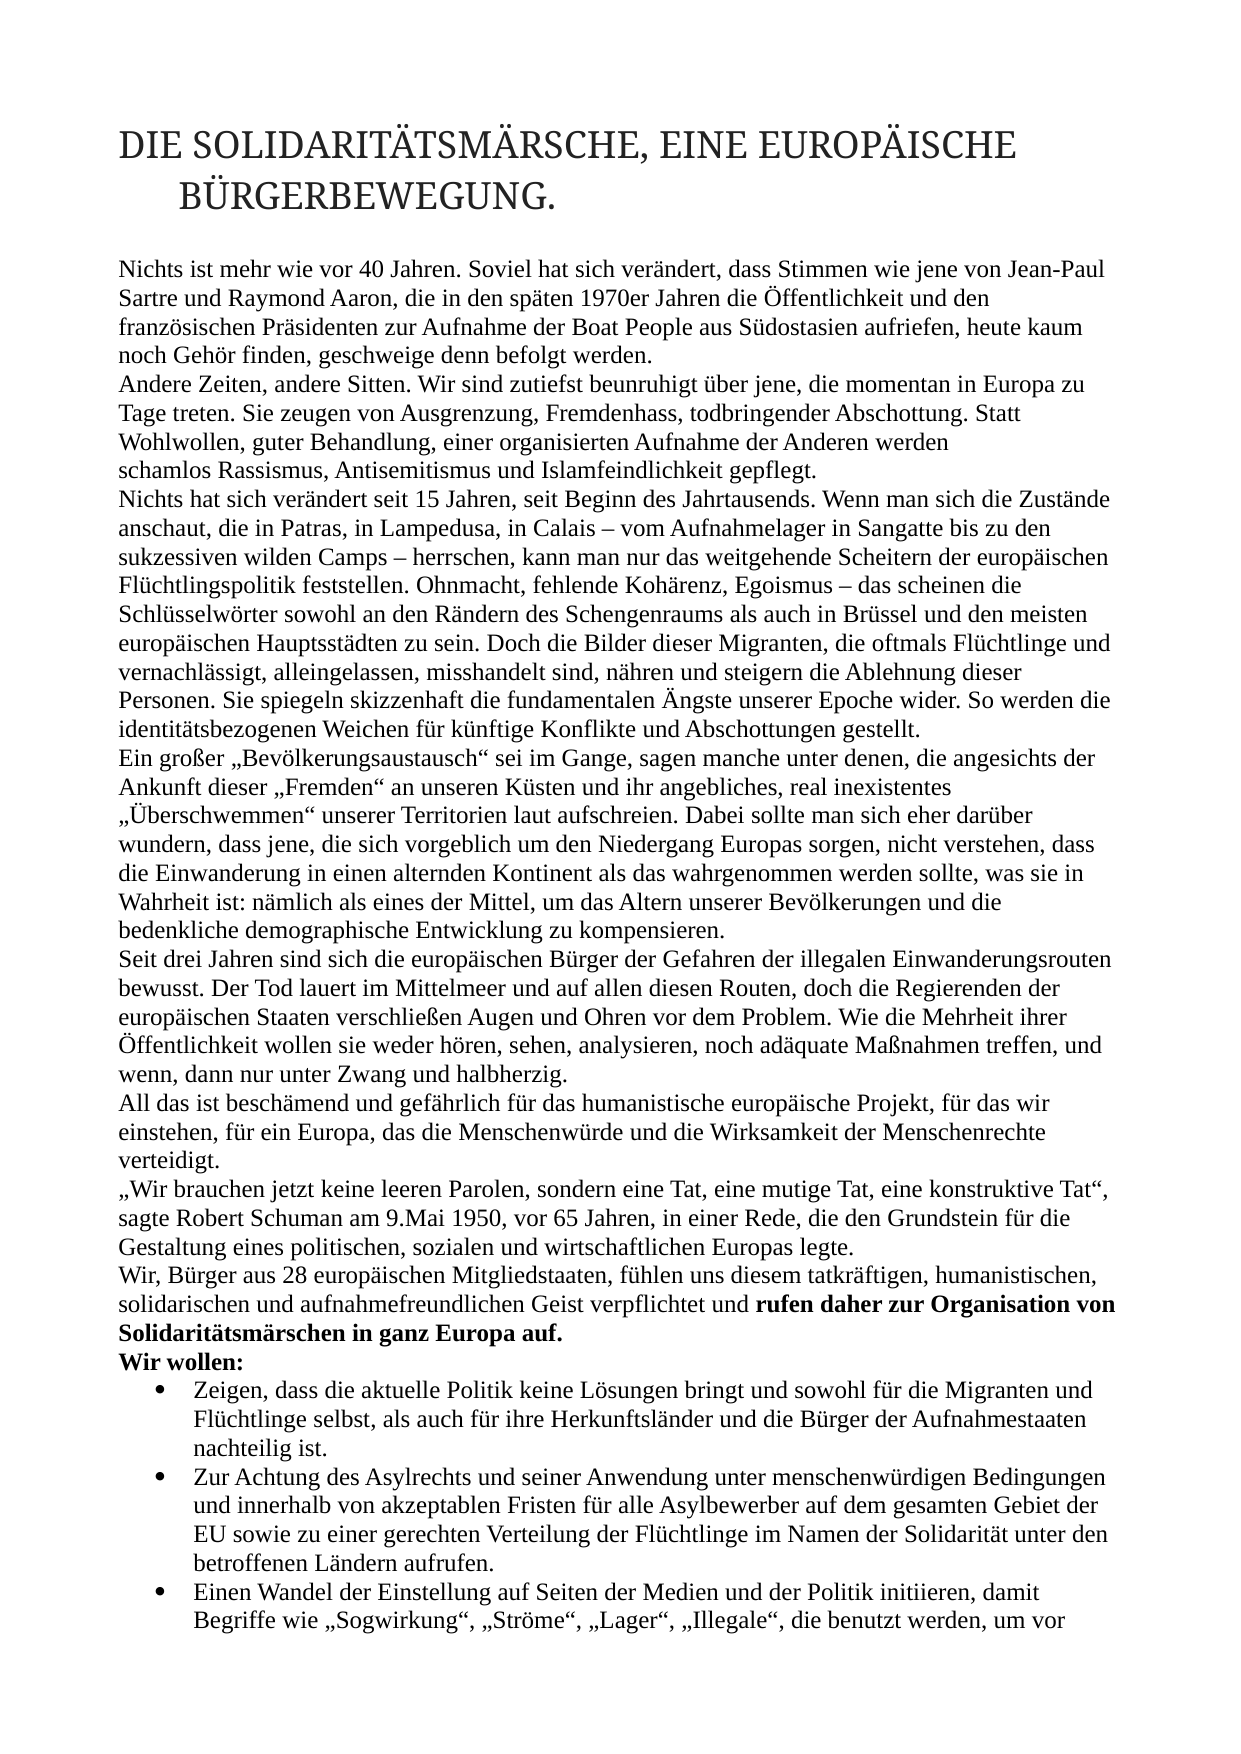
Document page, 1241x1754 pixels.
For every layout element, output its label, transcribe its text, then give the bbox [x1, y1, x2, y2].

text Nichts hat sich verändert seit 15 Jahren, seit Beginn des Jahrtausends. Wenn man sich die Zustände anschaut, die in Patras, in Lampedusa, in Calais – vom Aufnahmelager in Sangatte bis zu den sukzessiven wilden Camps – herrschen, kann man nur das weitgehende Scheitern der europäischen Flüchtlingspolitik feststellen. Ohnmacht, fehlende Kohärenz, Egoismus – das scheinen die Schlüsselwörter sowohl an den Rändern des Schengenraums als auch in Brüssel und den meisten europäischen Hauptsstädten zu sein. Doch die Bilder dieser Migranten, die oftmals Flüchtlinge und vernachlässigt, alleingelassen, misshandelt sind, nähren und steigern die Ablehnung dieser Personen. Sie spiegeln skizzenhaft die fundamentalen Ängste unserer Epoche wider. So werden die identitätsbezogenen Weichen für künftige Konflikte und Abschottungen gestellt. [118, 484, 1122, 743]
text Wir wollen: [118, 1347, 1122, 1376]
text Andere Zeiten, andere Sitten. Wir sind zutiefst beunruhigt über jene, die momentan in Europa zu Tage treten. Sie zeugen von Ausgrenzung, Fremdenhass, todbringender Abschottung. Statt Wohlwollen, guter Behandlung, einer organisierten Aufnahme der Anderen werden schamlos Rassismus, Antisemitismus und Islamfeindlichkeit gepflegt. [118, 369, 1122, 484]
text All das ist beschämend und gefährlich für das humanistische europäische Projekt, für das wir einstehen, für ein Europa, das die Menschenwürde und die Wirksamkeit der Menschenrechte verteidigt. [118, 1088, 1122, 1174]
text Ein großer „Bevölkerungsaustausch“ sei im Gange, sagen manche unter denen, die angesichts der Ankunft dieser „Fremden“ an unseren Küsten und ihr angebliches, real inexistentes „Überschwemmen“ unserer Territorien laut aufschreien. Dabei sollte man sich eher darüber wundern, dass jene, die sich vorgeblich um den Niedergang Europas sorgen, nicht verstehen, dass die Einwanderung in einen alternden Kontinent als das wahrgenommen werden sollte, was sie in Wahrheit ist: nämlich als eines der Mittel, um das Altern unserer Bevölkerungen und die bedenkliche demographische Entwicklung zu kompensieren. [118, 743, 1122, 944]
text Nichts ist mehr wie vor 40 Jahren. Soviel hat sich verändert, dass Stimmen wie jene von Jean-Paul Sartre und Raymond Aaron, die in den späten 1970er Jahren die Öffentlichkeit und den französischen Präsidenten zur Aufnahme der Boat People aus Südostasien aufriefen, heute kaum noch Gehör finden, geschweige denn befolgt werden. [118, 254, 1122, 369]
text Seit drei Jahren sind sich die europäischen Bürger der Gefahren der illegalen Einwanderungsrouten bewusst. Der Tod lauert im Mittelmeer und auf allen diesen Routen, doch die Regierenden der europäischen Staaten verschließen Augen und Ohren vor dem Problem. Wie die Mehrheit ihrer Öffentlichkeit wollen sie weder hören, sehen, analysieren, noch adäquate Maßnahmen treffen, und wenn, dann nur unter Zwang und halbherzig. [118, 944, 1122, 1088]
text „Wir brauchen jetzt keine leeren Parolen, sondern eine Tat, eine mutige Tat, eine konstruktive Tat“, sagte Robert Schuman am 9.Mai 1950, vor 65 Jahren, in einer Rede, die den Grundstein für die Gestaltung eines politischen, sozialen und wirtschaftlichen Europas legte. [118, 1174, 1122, 1261]
text Wir, Bürger aus 28 europäischen Mitgliedstaaten, fühlen uns diesem tatkräftigen, humanistischen, solidarischen und aufnahmefreundlichen Geist verpflichtet und rufen daher zur Organisation von Solidaritätsmärschen in ganz Europa auf. [118, 1261, 1122, 1347]
list Zeigen, dass die aktuelle Politik keine Lösungen bringt und sowohl für die Migranten und Flüchtlinge selbst, als auch für ihre Herkunftsländer und die Bürger der Aufnahmestaaten nachteilig ist. [156, 1376, 1122, 1462]
list Zur Achtung des Asylrechts und seiner Anwendung unter menschenwürdigen Bedingungen und innerhalb von akzeptablen Fristen für alle Asylbewerber auf dem gesamten Gebiet der EU sowie zu einer gerechten Verteilung der Flüchtlinge im Namen der Solidarität unter den betroffenen Ländern aufrufen. [156, 1462, 1122, 1577]
list Einen Wandel der Einstellung auf Seiten der Medien und der Politik initiieren, damit Begriffe wie „Sogwirkung“, „Ströme“, „Lager“, „Illegale“, die benutzt werden, um vor [156, 1577, 1122, 1634]
subtitle DIE SOLIDARITÄTSMÄRSCHE, EINE EUROPÄISCHE BÜRGERBEWEGUNG. [118, 118, 1122, 220]
